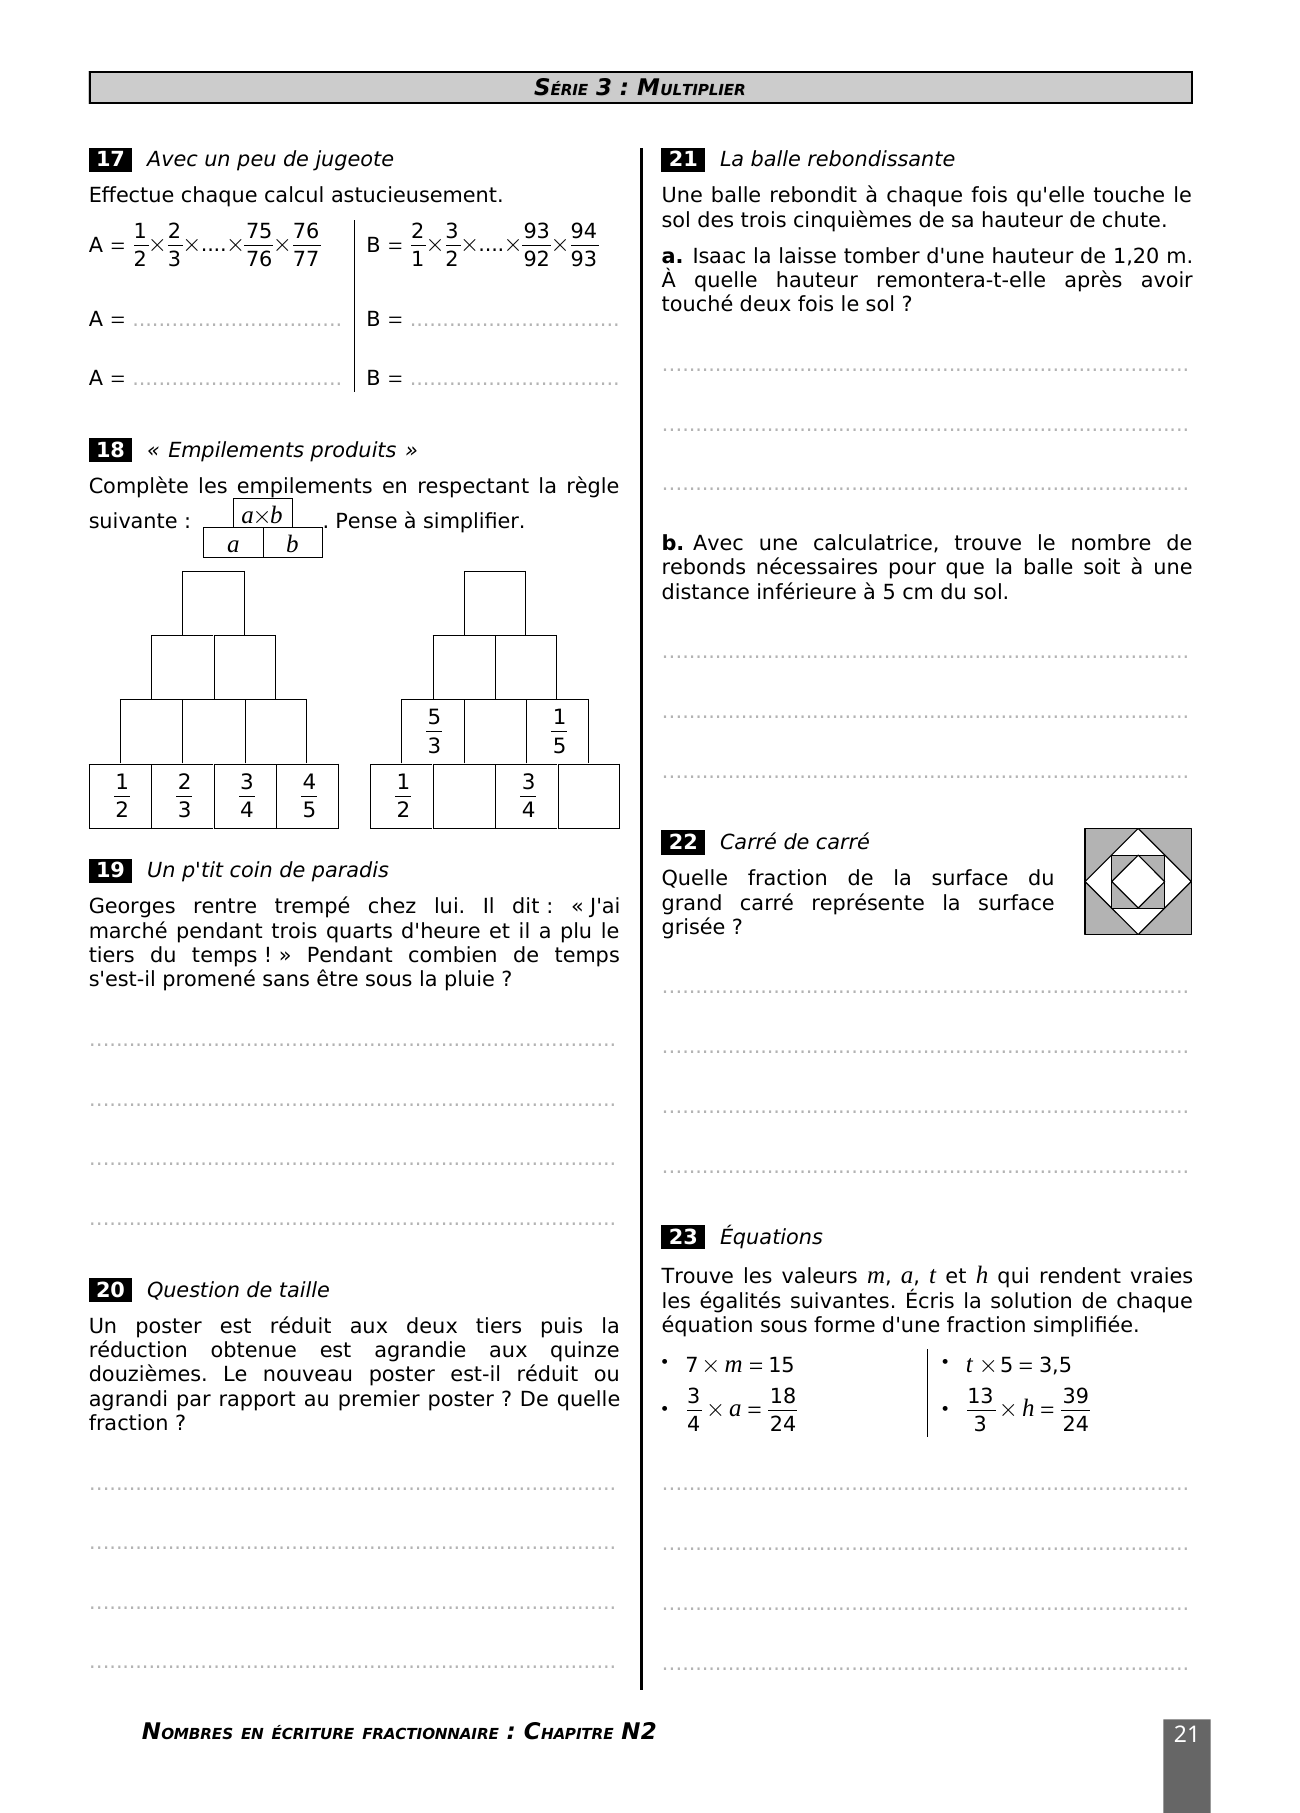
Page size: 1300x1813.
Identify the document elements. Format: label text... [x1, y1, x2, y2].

list Avec une calculatrice, trouve le nombre de rebonds nécessaires pour que la balle soit à une distance inférieure à 5 cm du sol. [661, 531, 1193, 604]
list ….............................................................................. [88, 1087, 620, 1111]
list ….............................................................................. [661, 975, 1193, 999]
table_cell [559, 765, 619, 828]
list ….............................................................................. [661, 1531, 1193, 1556]
list ….............................................................................. [661, 412, 1193, 436]
text Une balle rebondit à chaque fois qu'elle touche le sol des trois cinquièmes de sa hauteur de chute. [661, 184, 1193, 232]
list B = [366, 220, 620, 271]
table_header [370, 571, 401, 635]
text Complète les empilements en respectant la règle suivante : . Pense à simplifier. [88, 474, 620, 559]
table_header [89, 571, 120, 635]
table_cell [589, 635, 620, 699]
list ….............................................................................. [88, 1650, 620, 1674]
text Quelle fraction de la surface du grand carré représente la surface grisée ? [661, 866, 1193, 939]
table_cell [558, 635, 589, 699]
list Isaac la laisse tomber d'une hauteur de 1,20 m. À quelle hauteur remontera-t-elle après avoir touché deux fois le sol ? [661, 244, 1193, 317]
table_cell [371, 765, 432, 828]
list ….............................................................................. [661, 352, 1193, 376]
table_cell [89, 699, 120, 763]
list « Empilements produits » [132, 438, 620, 462]
list ….............................................................................. [661, 1034, 1193, 1059]
list ….............................................................................. [661, 1472, 1193, 1496]
list ….............................................................................. [88, 1530, 620, 1554]
list ….............................................................................. [661, 759, 1193, 783]
table_header [245, 571, 276, 635]
table_cell [277, 765, 338, 828]
table_cell [308, 635, 339, 699]
table_header [558, 571, 589, 635]
table_cell [183, 700, 245, 763]
table_header [276, 571, 307, 635]
table_cell [215, 636, 275, 699]
list ….............................................................................. [88, 1147, 620, 1171]
table_header [151, 571, 182, 635]
table_cell [246, 700, 306, 763]
table_header [433, 571, 464, 635]
table_header [465, 572, 525, 635]
text A = [88, 220, 342, 271]
list ….............................................................................. [661, 1094, 1193, 1118]
table_cell [339, 635, 370, 699]
list ….............................................................................. [661, 699, 1193, 723]
table_cell [527, 700, 588, 763]
table_cell [120, 635, 151, 699]
text A = [88, 366, 342, 391]
table_cell [339, 699, 370, 763]
table_header [339, 571, 370, 635]
list Un p'tit coin de paradis [132, 859, 620, 883]
text B = [366, 307, 620, 331]
list Un poster est réduit aux deux tiers puis la réduction obtenue est agrandie aux quinze douzièmes. Le nouveau poster est-il réduit ou agrandi par rapport au premier poster ? De quelle fraction ? [88, 1314, 620, 1435]
text B = [366, 366, 620, 391]
table_header [401, 571, 432, 635]
table_cell [276, 635, 307, 699]
table_cell [152, 636, 213, 699]
list Effectue chaque calcul astucieusement. [88, 184, 620, 208]
table_cell [589, 699, 620, 763]
table_cell [152, 765, 213, 828]
list Carré de carré [705, 830, 1084, 855]
list Georges rentre trempé chez lui. Il dit : « J'ai marché pendant trois quarts d'heure et il a plu le tiers du temps ! » Pendant combien de temps s'est-il promené sans être sous la pluie ? [88, 895, 620, 992]
table_cell [370, 699, 401, 763]
table_header [589, 571, 620, 635]
list ….............................................................................. [88, 1471, 620, 1495]
table_cell [215, 765, 276, 828]
table_cell [465, 700, 526, 763]
list Avec un peu de jugeote [132, 148, 620, 172]
list Équations [705, 1225, 1193, 1249]
text A = [88, 307, 342, 331]
table_cell [401, 635, 432, 699]
table_cell [434, 765, 495, 828]
table_cell [496, 765, 557, 828]
list ….............................................................................. [661, 472, 1193, 496]
list ….............................................................................. [88, 1206, 620, 1231]
table_cell [89, 635, 120, 699]
list ….............................................................................. [661, 639, 1193, 664]
table_header [308, 571, 339, 635]
table_header [183, 572, 244, 635]
list ….............................................................................. [661, 1591, 1193, 1615]
table_cell [121, 700, 182, 763]
list ….............................................................................. [661, 1154, 1193, 1178]
list ….............................................................................. [88, 1590, 620, 1614]
table_header [526, 571, 557, 635]
list La balle rebondissante [705, 148, 1193, 172]
table_cell [496, 636, 556, 699]
text Trouve les valeurs m, a, t et h qui rendent vraies les égalités suivantes. Écris la solution de chaque équation sous forme d'une fraction simplifiée. [661, 1261, 1193, 1338]
table_cell [90, 765, 151, 828]
table_cell [434, 636, 495, 699]
table_cell [370, 635, 401, 699]
list ….............................................................................. [88, 1027, 620, 1051]
list Question de taille [132, 1278, 620, 1302]
table_cell [308, 699, 339, 763]
table_header [120, 571, 151, 635]
list ….............................................................................. [661, 1651, 1193, 1675]
table_cell [402, 700, 464, 763]
table_cell [339, 764, 370, 829]
